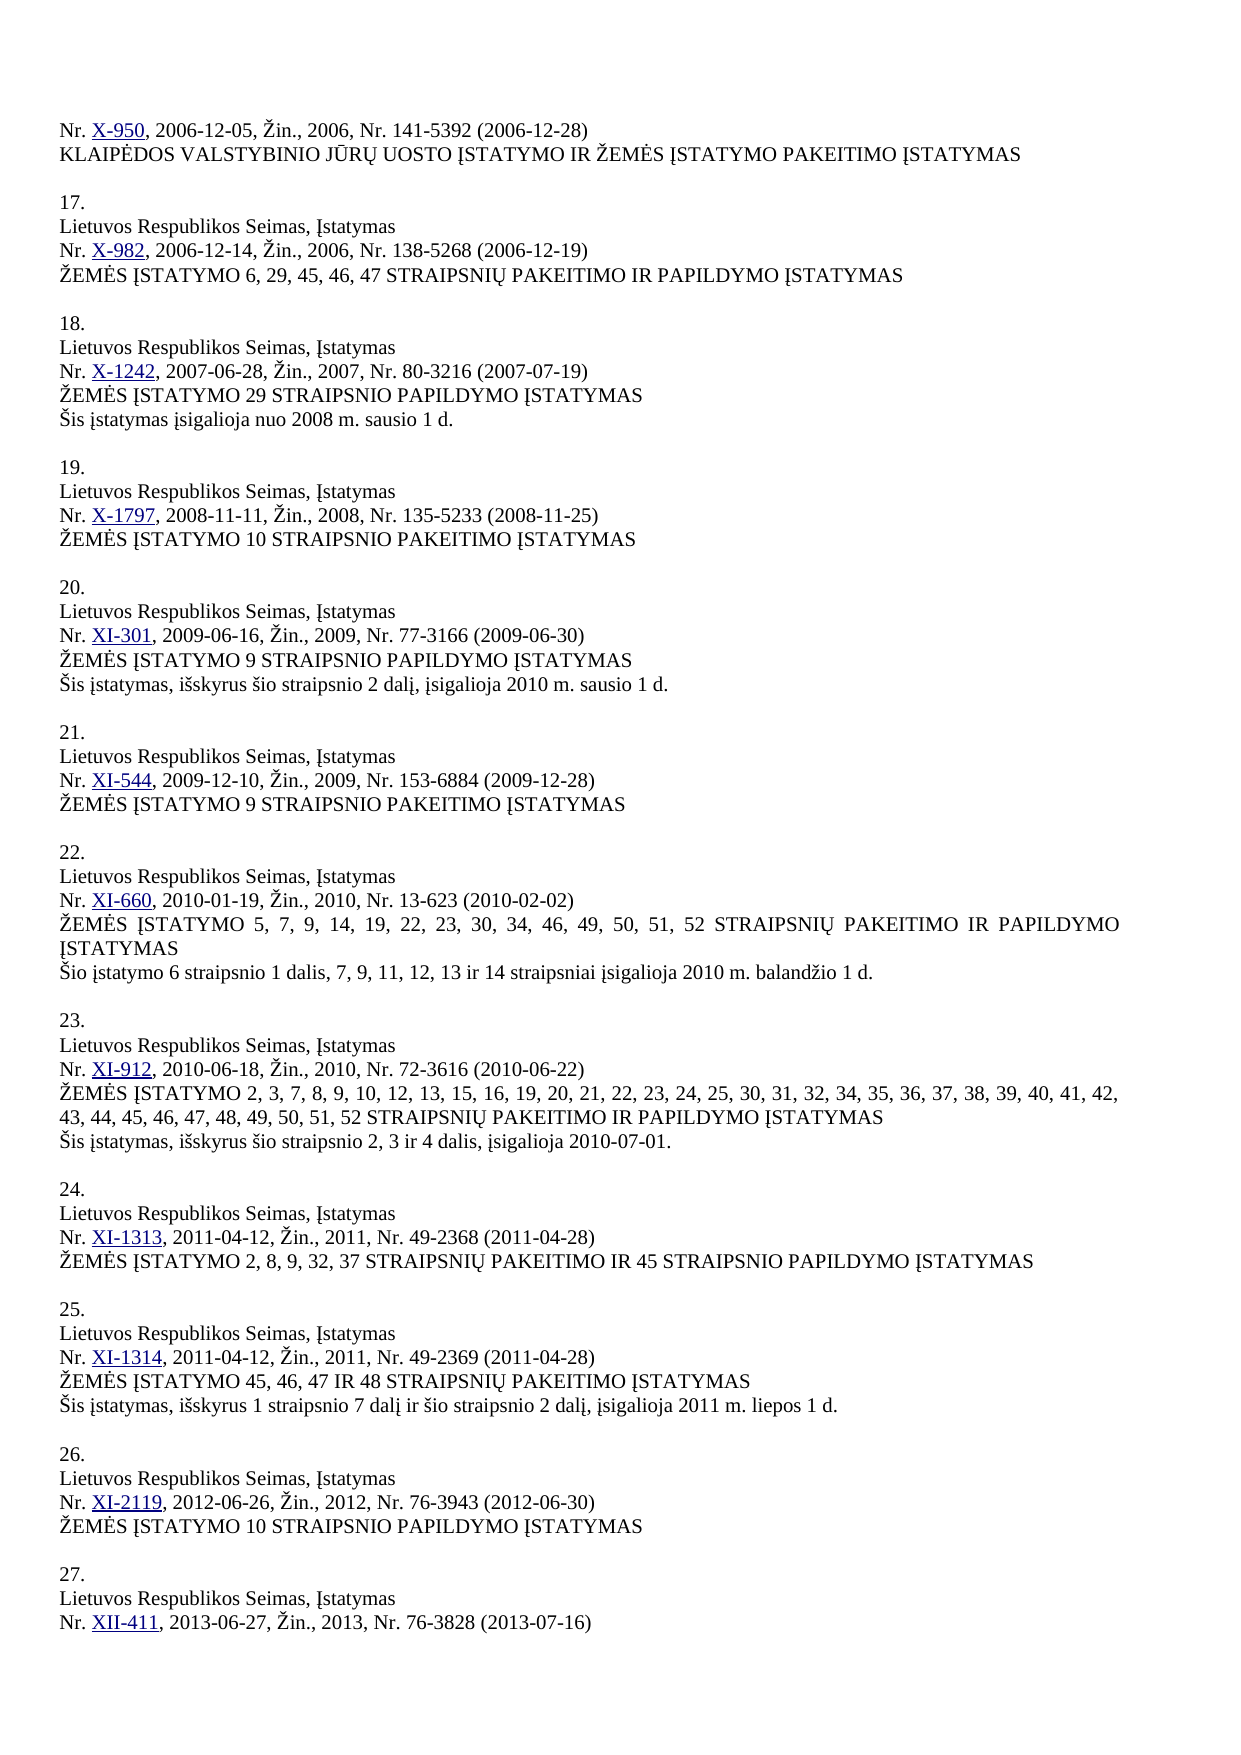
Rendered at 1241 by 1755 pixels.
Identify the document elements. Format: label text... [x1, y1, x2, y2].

text Šio įstatymo 6 straipsnio 1 dalis, 7, 9, 11, 12, 13 ir 14 straipsniai įsigalioja 2010 m. balandžio 1 d. [59, 960, 1122, 984]
text Lietuvos Respublikos Seimas, Įstatymas [59, 1321, 1122, 1345]
text 23. [59, 1008, 1122, 1032]
text ŽEMĖS ĮSTATYMO 10 STRAIPSNIO PAPILDYMO ĮSTATYMAS [59, 1514, 1122, 1538]
text Lietuvos Respublikos Seimas, Įstatymas [59, 1586, 1122, 1610]
text Nr. XI-1314, 2011-04-12, Žin., 2011, Nr. 49-2369 (2011-04-28) [59, 1345, 1122, 1369]
text 22. [59, 840, 1122, 864]
text Lietuvos Respublikos Seimas, Įstatymas [59, 479, 1122, 503]
text Lietuvos Respublikos Seimas, Įstatymas [59, 744, 1122, 768]
text ŽEMĖS ĮSTATYMO 6, 29, 45, 46, 47 STRAIPSNIŲ PAKEITIMO IR PAPILDYMO ĮSTATYMAS [59, 262, 1122, 287]
text KLAIPĖDOS VALSTYBINIO JŪRŲ UOSTO ĮSTATYMO IR ŽEMĖS ĮSTATYMO PAKEITIMO ĮSTATYMAS [59, 142, 1122, 166]
text 17. [59, 190, 1122, 214]
text Nr. XI-544, 2009-12-10, Žin., 2009, Nr. 153-6884 (2009-12-28) [59, 768, 1122, 792]
text ŽEMĖS ĮSTATYMO 5, 7, 9, 14, 19, 22, 23, 30, 34, 46, 49, 50, 51, 52 STRAIPSNIŲ PAKEITIMO IR PAPILDYMO ĮSTATYMAS [59, 912, 1122, 960]
text ŽEMĖS ĮSTATYMO 2, 8, 9, 32, 37 STRAIPSNIŲ PAKEITIMO IR 45 STRAIPSNIO PAPILDYMO ĮSTATYMAS [59, 1249, 1122, 1273]
text Lietuvos Respublikos Seimas, Įstatymas [59, 864, 1122, 888]
text Nr. XI-912, 2010-06-18, Žin., 2010, Nr. 72-3616 (2010-06-22) [59, 1057, 1122, 1081]
text Šis įstatymas įsigalioja nuo 2008 m. sausio 1 d. [59, 407, 1122, 431]
text Lietuvos Respublikos Seimas, Įstatymas [59, 1201, 1122, 1225]
text 26. [59, 1442, 1122, 1466]
text Šis įstatymas, išskyrus šio straipsnio 2 dalį, įsigalioja 2010 m. sausio 1 d. [59, 672, 1122, 696]
text Nr. XII-411, 2013-06-27, Žin., 2013, Nr. 76-3828 (2013-07-16) [59, 1610, 1122, 1634]
text 24. [59, 1177, 1122, 1201]
text Lietuvos Respublikos Seimas, Įstatymas [59, 1032, 1122, 1057]
text Lietuvos Respublikos Seimas, Įstatymas [59, 335, 1122, 359]
text ŽEMĖS ĮSTATYMO 9 STRAIPSNIO PAPILDYMO ĮSTATYMAS [59, 647, 1122, 672]
text 25. [59, 1297, 1122, 1321]
text 19. [59, 455, 1122, 479]
text Nr. X-950, 2006-12-05, Žin., 2006, Nr. 141-5392 (2006-12-28) [59, 118, 1122, 142]
text ŽEMĖS ĮSTATYMO 29 STRAIPSNIO PAPILDYMO ĮSTATYMAS [59, 383, 1122, 407]
text ŽEMĖS ĮSTATYMO 10 STRAIPSNIO PAKEITIMO ĮSTATYMAS [59, 527, 1122, 551]
text Nr. XI-2119, 2012-06-26, Žin., 2012, Nr. 76-3943 (2012-06-30) [59, 1490, 1122, 1514]
text Nr. X-1797, 2008-11-11, Žin., 2008, Nr. 135-5233 (2008-11-25) [59, 503, 1122, 527]
text 20. [59, 575, 1122, 599]
text Nr. X-1242, 2007-06-28, Žin., 2007, Nr. 80-3216 (2007-07-19) [59, 359, 1122, 383]
text ŽEMĖS ĮSTATYMO 9 STRAIPSNIO PAKEITIMO ĮSTATYMAS [59, 792, 1122, 816]
text 18. [59, 311, 1122, 335]
text Nr. X-982, 2006-12-14, Žin., 2006, Nr. 138-5268 (2006-12-19) [59, 238, 1122, 262]
text 21. [59, 720, 1122, 744]
text ŽEMĖS ĮSTATYMO 2, 3, 7, 8, 9, 10, 12, 13, 15, 16, 19, 20, 21, 22, 23, 24, 25, 30, 31, 32, 34, 35, 36, 37, 38, 39, 40, 41, 42, 43, 44, 45, 46, 47, 48, 49, 50, 51, 52 STRAIPSNIŲ PAKEITIMO IR PAPILDYMO ĮSTATYMAS [59, 1081, 1122, 1129]
text Lietuvos Respublikos Seimas, Įstatymas [59, 214, 1122, 238]
text Šis įstatymas, išskyrus šio straipsnio 2, 3 ir 4 dalis, įsigalioja 2010-07-01. [59, 1129, 1122, 1153]
text Nr. XI-660, 2010-01-19, Žin., 2010, Nr. 13-623 (2010-02-02) [59, 888, 1122, 912]
text Lietuvos Respublikos Seimas, Įstatymas [59, 1466, 1122, 1490]
text Nr. XI-301, 2009-06-16, Žin., 2009, Nr. 77-3166 (2009-06-30) [59, 623, 1122, 647]
text Šis įstatymas, išskyrus 1 straipsnio 7 dalį ir šio straipsnio 2 dalį, įsigalioja 2011 m. liepos 1 d. [59, 1393, 1122, 1417]
text Nr. XI-1313, 2011-04-12, Žin., 2011, Nr. 49-2368 (2011-04-28) [59, 1225, 1122, 1249]
text 27. [59, 1562, 1122, 1586]
text ŽEMĖS ĮSTATYMO 45, 46, 47 IR 48 STRAIPSNIŲ PAKEITIMO ĮSTATYMAS [59, 1369, 1122, 1393]
text Lietuvos Respublikos Seimas, Įstatymas [59, 599, 1122, 623]
